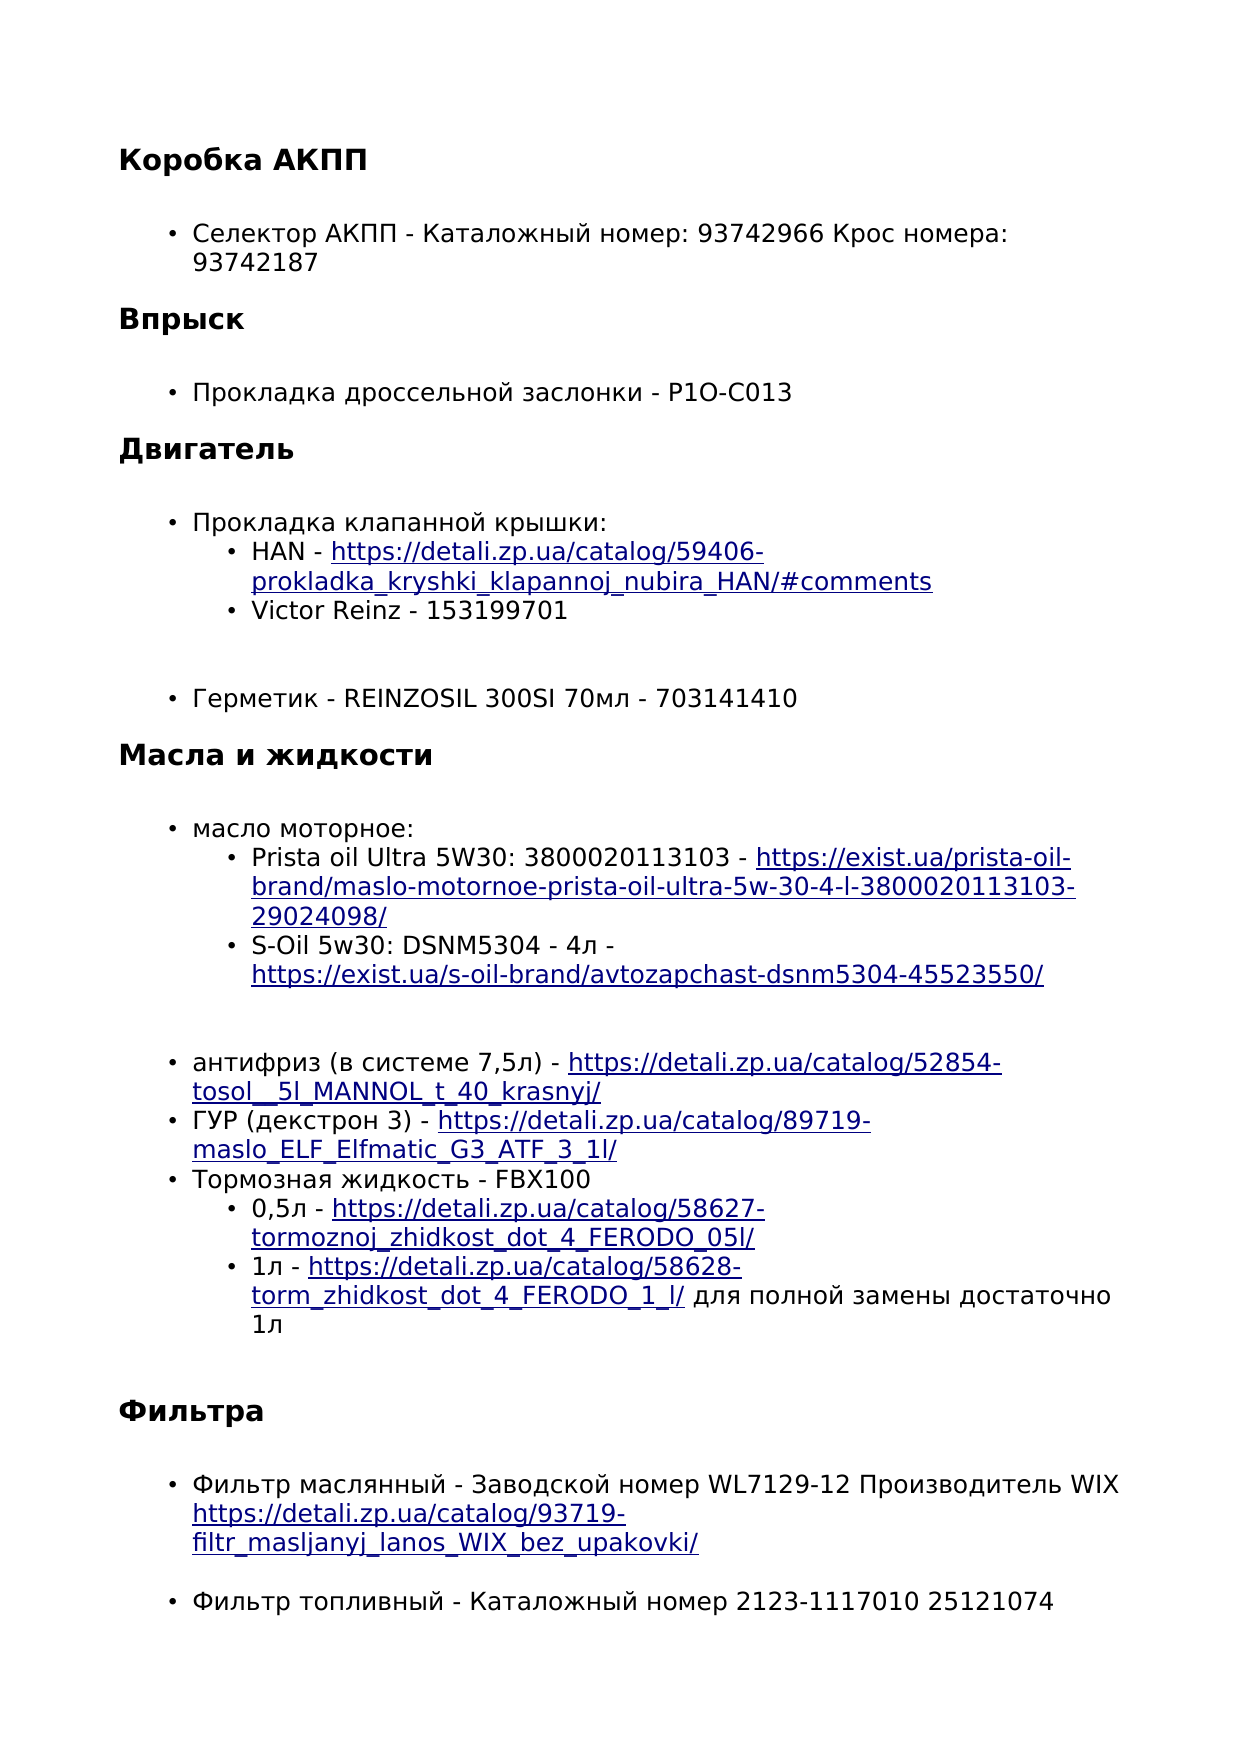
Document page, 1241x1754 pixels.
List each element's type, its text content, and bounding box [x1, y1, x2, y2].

list Селектор АКПП - Каталожный номер: 93742966 Крос номера: 93742187 [177, 219, 1122, 277]
subtitle Масла и жидкости [118, 738, 1122, 772]
list Prista oil Ultra 5W30: 3800020113103 - https://exist.ua/prista-oil-brand/maslo-motornoe-prista-oil-ultra-5w-30-4-l-3800020113103-29024098/ [236, 843, 1122, 931]
list HAN - https://detali.zp.ua/catalog/59406-prokladka_kryshki_klapannoj_nubira_HAN/#comments [236, 538, 1122, 596]
list Прокладка клапанной крышки: [177, 508, 1122, 538]
subtitle Впрыск [118, 302, 1122, 336]
list Тормозная жидкость - FBX100 [177, 1165, 1122, 1194]
subtitle Коробка АКПП [118, 143, 1122, 177]
subtitle Двигатель [118, 432, 1122, 466]
list антифриз (в системе 7,5л) - https://detali.zp.ua/catalog/52854-tosol__5l_MANNOL_t_40_krasnyj/ [177, 1048, 1122, 1106]
subtitle Фильтра [118, 1394, 1122, 1428]
list 0,5л - https://detali.zp.ua/catalog/58627-tormoznoj_zhidkost_dot_4_FERODO_05l/ [236, 1194, 1122, 1252]
list Фильтр топливный - Каталожный номер 2123-1117010 25121074 [177, 1587, 1122, 1616]
list масло моторное: [177, 814, 1122, 843]
list Фильтр маслянный - Заводской номер WL7129-12 Производитель WIX https://detali.zp.ua/catalog/93719-filtr_masljanyj_lanos_WIX_bez_upakovki/ [177, 1470, 1122, 1558]
list 1л - https://detali.zp.ua/catalog/58628-torm_zhidkost_dot_4_FERODO_1_l/ для полной замены достаточно 1л [236, 1252, 1122, 1340]
list ГУР (декстрон 3) - https://detali.zp.ua/catalog/89719-maslo_ELF_Elfmatic_G3_ATF_3_1l/ [177, 1106, 1122, 1165]
list S-Oil 5w30: DSNM5304 - 4л - https://exist.ua/s-oil-brand/avtozapchast-dsnm5304-45523550/ [236, 931, 1122, 989]
list Герметик - REINZOSIL 300SI 70мл - 703141410 [177, 684, 1122, 713]
list Прокладка дроссельной заслонки - P1O-C013 [177, 378, 1122, 407]
list Victor Reinz - 153199701 [236, 596, 1122, 625]
